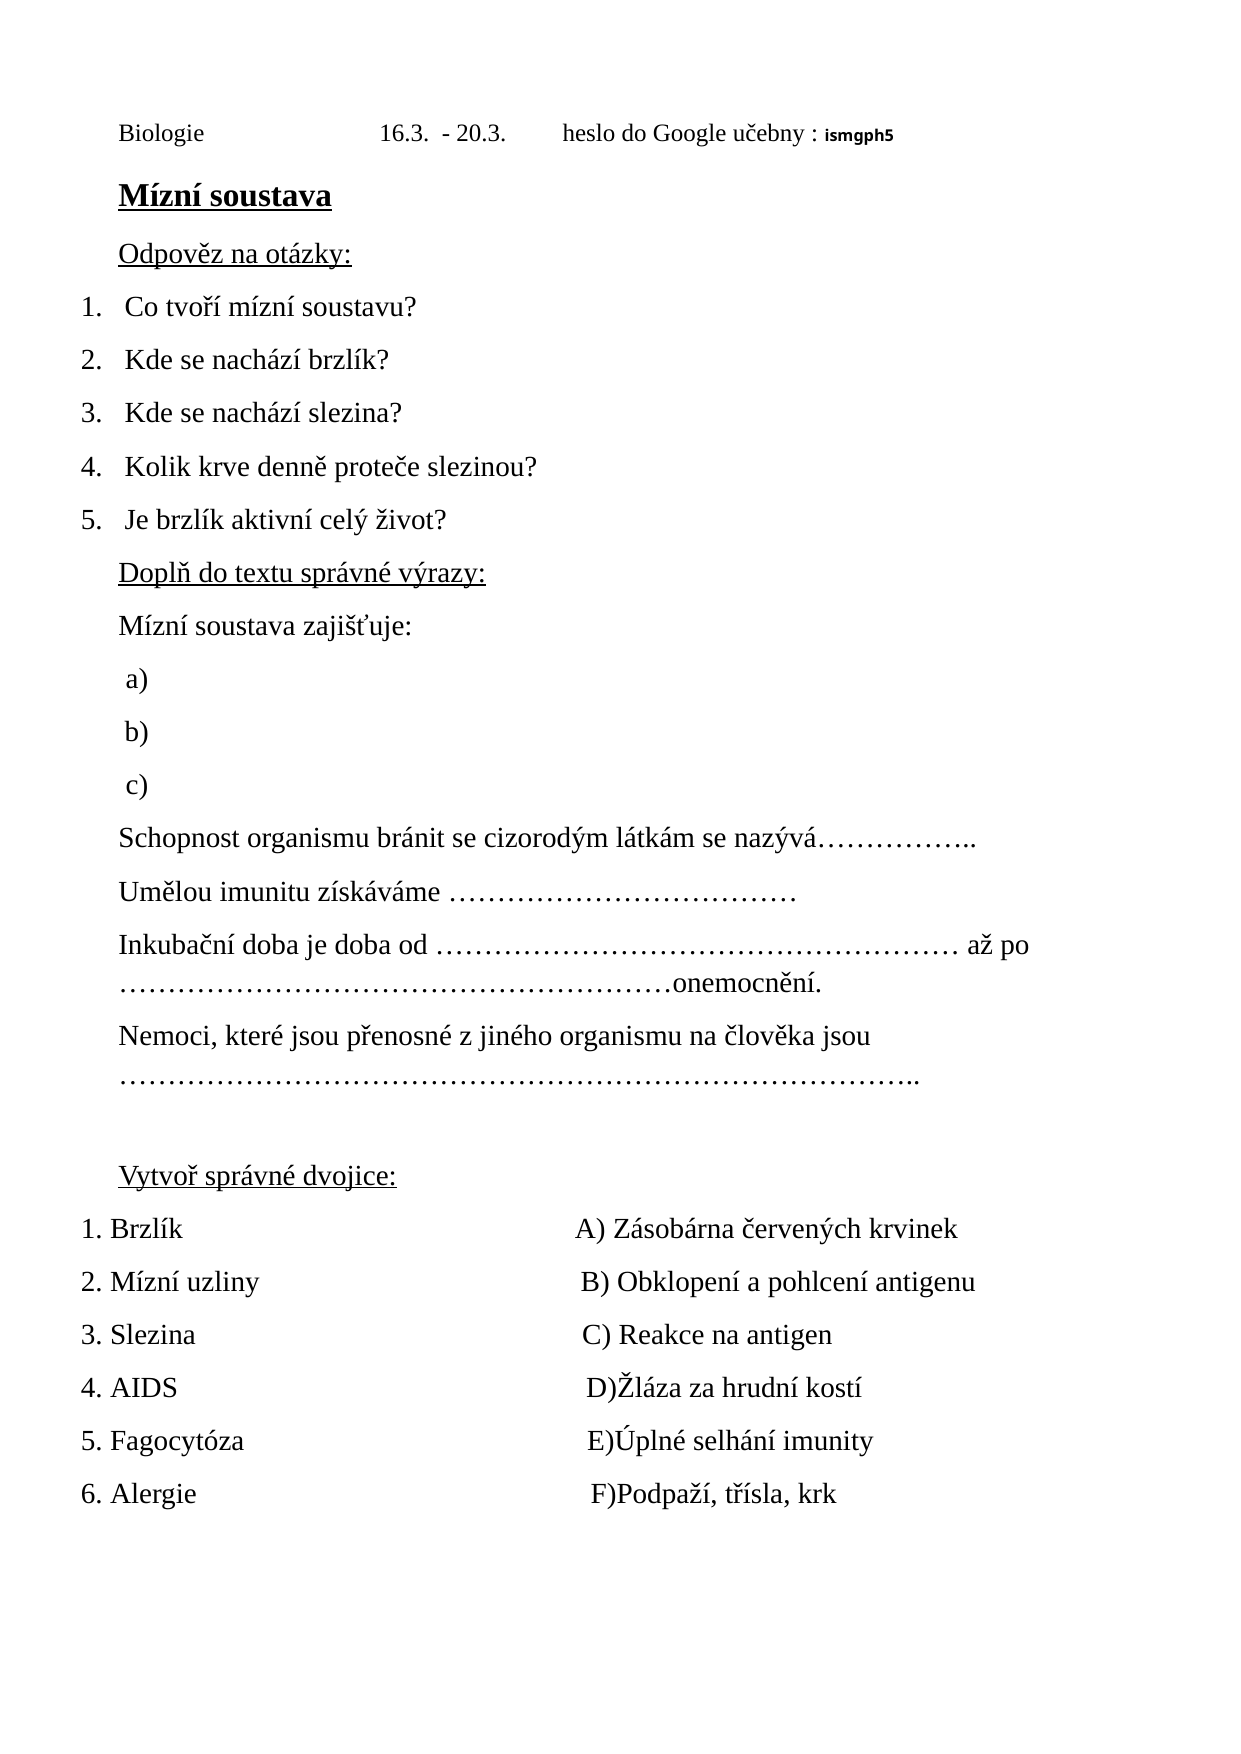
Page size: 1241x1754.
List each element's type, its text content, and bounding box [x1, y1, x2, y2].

text Odpověz na otázky: [118, 236, 718, 270]
text 6. Alergie F)Podpaží, třísla, krk [81, 1476, 1122, 1510]
text b) [118, 714, 1122, 748]
text Mízní soustava [118, 176, 1122, 468]
text 1. Brzlík A) Zásobárna červených krvinek [81, 1211, 1122, 1244]
text [1074, 289, 1122, 323]
text 5. Je brzlík aktivní celý život? [81, 502, 1122, 535]
text [1074, 236, 1122, 270]
text a) [118, 661, 1122, 695]
text Umělou imunitu získáváme ……………………………… [118, 874, 1122, 907]
text 1. Co tvoří mízní soustavu? [81, 289, 718, 323]
text Biologie 16.3. - 20.3. heslo do Google učebny : ismgph5 [118, 118, 1122, 147]
text 4. AIDS D)Žláza za hrudní kostí [81, 1370, 1122, 1404]
text c) [118, 767, 1122, 801]
text 3. Kde se nachází slezina? [81, 396, 718, 429]
text 4. Kolik krve denně proteče slezinou? [81, 449, 1122, 482]
text Inkubační doba je doba od ……………………………………………… až po …………………………………………………onemocnění. [118, 927, 1122, 999]
text Schopnost organismu bránit se cizorodým látkám se nazývá…………….. [118, 821, 1122, 854]
text 2. Mízní uzliny B) Obklopení a pohlcení antigenu [81, 1264, 1122, 1297]
text Mízní soustava zajišťuje: [118, 608, 1122, 642]
text Doplň do textu správné výrazy: [118, 555, 1122, 588]
text 2. Kde se nachází brzlík? [81, 342, 718, 376]
text Nemoci, které jsou přenosné z jiného organismu na člověka jsou ……………………………………………………………………….. [118, 1018, 1122, 1091]
text 3. Slezina C) Reakce na antigen [81, 1317, 1122, 1351]
text [1074, 396, 1122, 429]
text [1074, 342, 1122, 376]
text 5. Fagocytóza E)Úplné selhání imunity [81, 1423, 1122, 1457]
text Vytvoř správné dvojice: [118, 1158, 1122, 1191]
